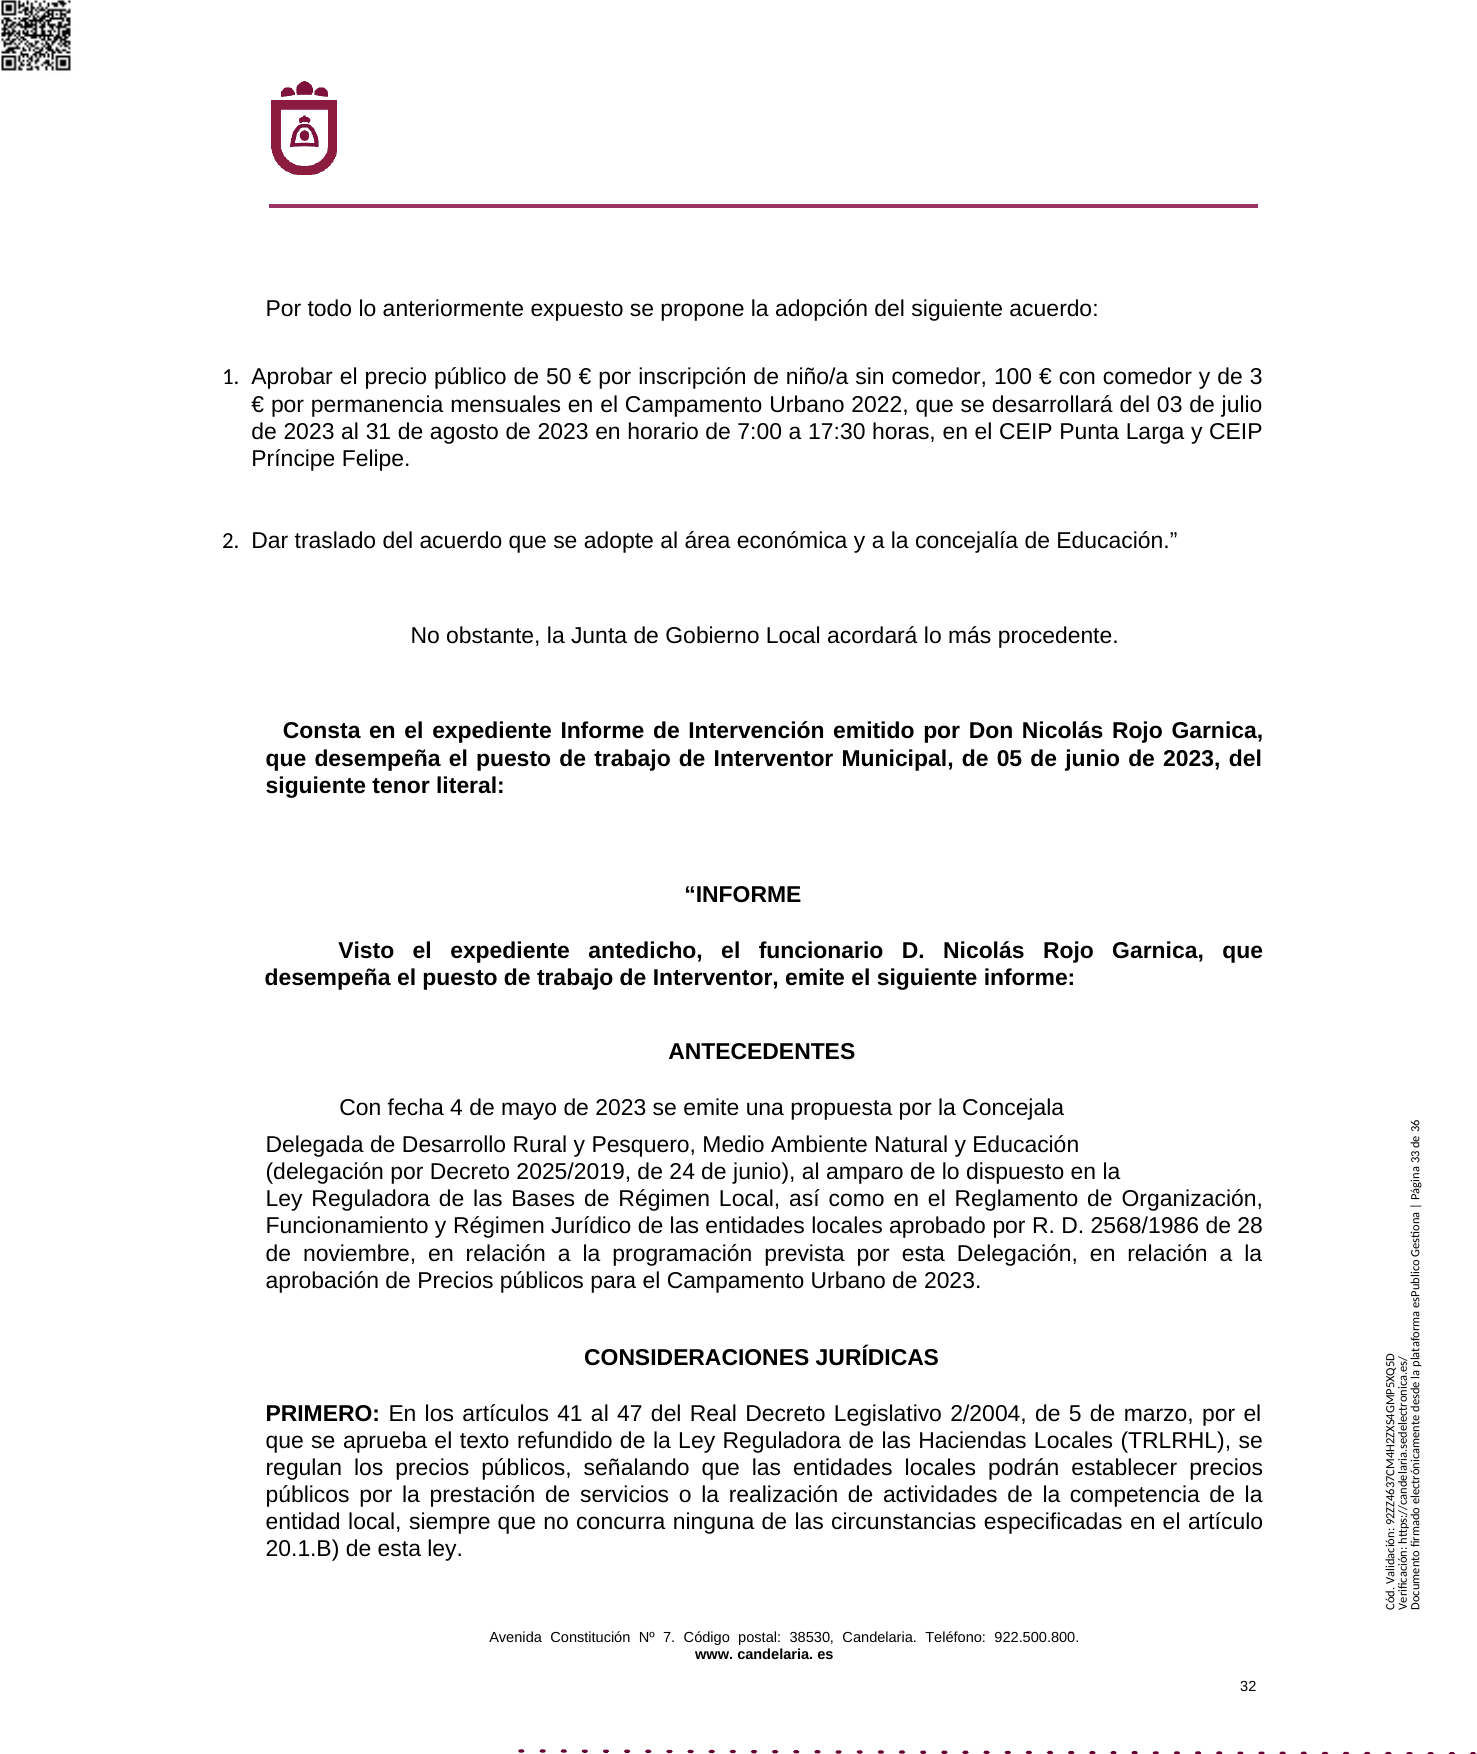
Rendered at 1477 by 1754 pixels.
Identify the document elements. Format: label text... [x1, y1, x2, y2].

list Aprobar el precio público de 50 € por inscripción de niño/a sin comedor, 100 € con comedor y de 3 € por permanencia mensuales en el Campamento Urbano 2022, que se desarrollará del 03 de julio de 2023 al 31 de agosto de 2023 en horario de 7:00 a 17:30 horas, en el CEIP Punta Larga y CEIP Príncipe Felipe. [222, 362, 1263, 472]
text Ley Reguladora de las Bases de Régimen Local, así como en el Reglamento de Organización, Funcionamiento y Régimen Jurídico de las entidades locales aprobado por R. D. 2568/1986 de 28 de noviembre, en relación a la programación prevista por esta Delegación, en relación a la aprobación de Precios públicos para el Campamento Urbano de 2023. [265, 1185, 1263, 1293]
text PRIMERO: En los artículos 41 al 47 del Real Decreto Legislativo 2/2004, de 5 de marzo, por el que se aprueba el texto refundido de la Ley Reguladora de las Haciendas Locales (TRLRHL), se regulan los precios públicos, señalando que las entidades locales podrán establecer precios públicos por la prestación de servicios o la realización de actividades de la competencia de la entidad local, siempre que no concurra ninguna de las circunstancias especificadas en el artículo 20.1.B) de esta ley. [265, 1400, 1263, 1562]
text Con fecha 4 de mayo de 2023 se emite una propuesta por la Concejala [339, 1094, 1263, 1120]
text Por todo lo anteriormente expuesto se propone la adopción del siguiente acuerdo: [265, 295, 1263, 322]
subtitle CONSIDERACIONES JURÍDICAS [252, 1344, 1277, 1370]
text Visto el expediente antedicho, el funcionario D. Nicolás Rojo Garnica, que desempeña el puesto de trabajo de Interventor, emite el siguiente informe: [264, 937, 1264, 991]
subtitle “INFORME [252, 881, 1239, 907]
text (delegación por Decreto 2025/2019, de 24 de junio), al amparo de lo dispuesto en la [265, 1158, 1263, 1184]
subtitle ANTECEDENTES [252, 1038, 1277, 1064]
list Dar traslado del acuerdo que se adopte al área económica y a la concejalía de Educación.” [222, 526, 1263, 554]
text Delegada de Desarrollo Rural y Pesquero, Medio Ambiente Natural y Educación [265, 1131, 1263, 1157]
text Consta en el expediente Informe de Intervención emitido por Don Nicolás Rojo Garnica, que desempeña el puesto de trabajo de Interventor Municipal, de 05 de junio de 2023, del siguiente tenor literal: [265, 717, 1264, 798]
text No obstante, la Junta de Gobierno Local acordará lo más procedente. [251, 621, 1361, 649]
